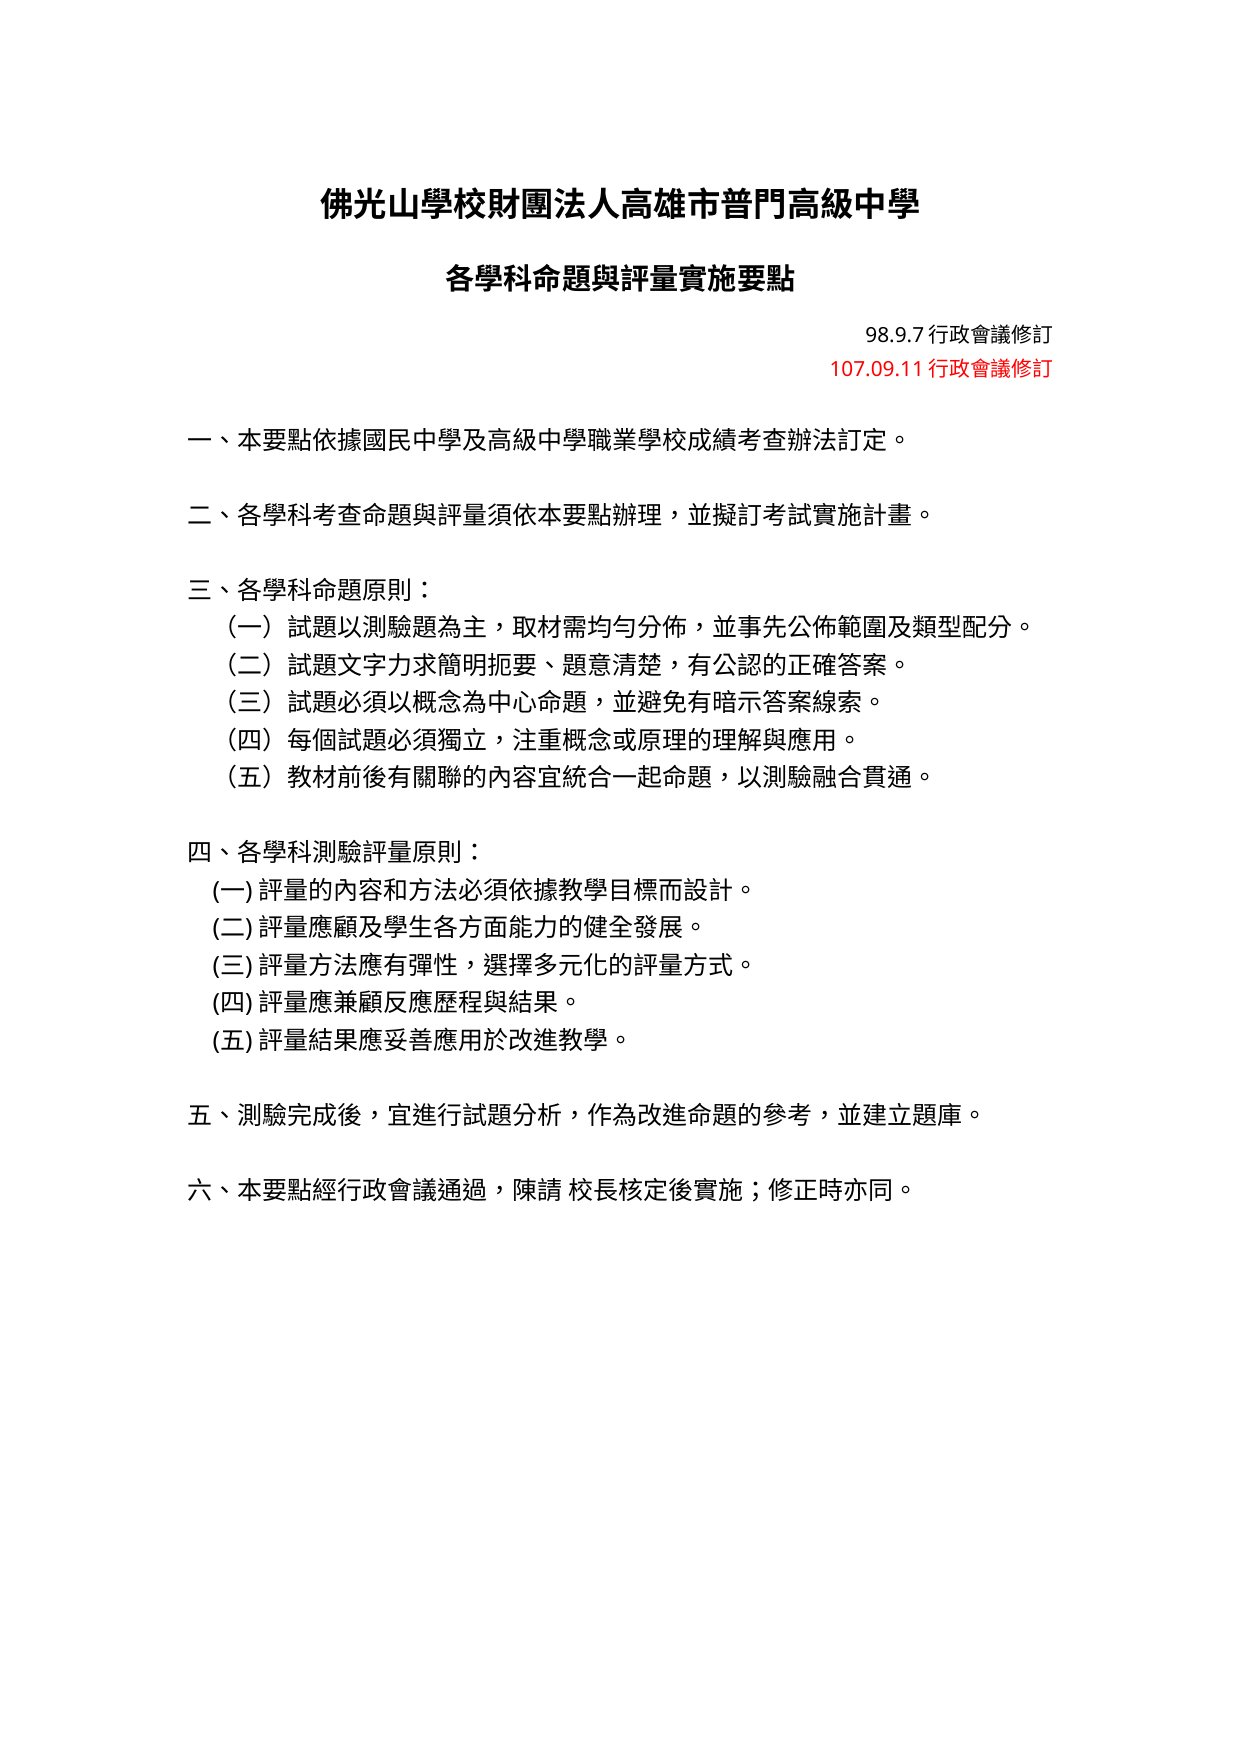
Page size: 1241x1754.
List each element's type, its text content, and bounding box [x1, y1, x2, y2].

text （一）試題以測驗題為主，取材需均勻分佈，並事先公佈範圍及類型配分。 [187, 607, 1053, 645]
text 佛光山學校財團法人高雄市普門高級中學 [187, 164, 1053, 239]
text 一、本要點依據國民中學及高級中學職業學校成績考查辦法訂定。 [187, 420, 1053, 457]
text （四）每個試題必須獨立，注重概念或原理的理解與應用。 [187, 720, 1053, 757]
text （三）試題必須以概念為中心命題，並避免有暗示答案線索。 [187, 682, 1053, 720]
text (四) 評量應兼顧反應歷程與結果。 [187, 982, 1053, 1020]
text 107.09.11行政會議修訂 [187, 352, 1053, 382]
text (二) 評量應顧及學生各方面能力的健全發展。 [187, 907, 1053, 945]
text 各學科命題與評量實施要點 [187, 239, 1053, 314]
text (一) 評量的內容和方法必須依據教學目標而設計。 [187, 870, 1053, 907]
text 二、各學科考查命題與評量須依本要點辦理，並擬訂考試實施計畫。 [187, 495, 1053, 532]
text 六、本要點經行政會議通過，陳請 校長核定後實施；修正時亦同。 [187, 1170, 1053, 1207]
text （二）試題文字力求簡明扼要、題意清楚，有公認的正確答案。 [187, 645, 1053, 682]
text 98.9.7行政會議修訂 [187, 314, 1053, 352]
text (三) 評量方法應有彈性，選擇多元化的評量方式。 [187, 945, 1053, 982]
text (五) 評量結果應妥善應用於改進教學。 [187, 1020, 1053, 1057]
text （五）教材前後有關聯的內容宜統合一起命題，以測驗融合貫通。 [187, 757, 1053, 795]
text 五、測驗完成後，宜進行試題分析，作為改進命題的參考，並建立題庫。 [187, 1095, 1053, 1132]
text 四、各學科測驗評量原則： [187, 832, 1053, 870]
text 三、各學科命題原則： [187, 570, 1053, 607]
